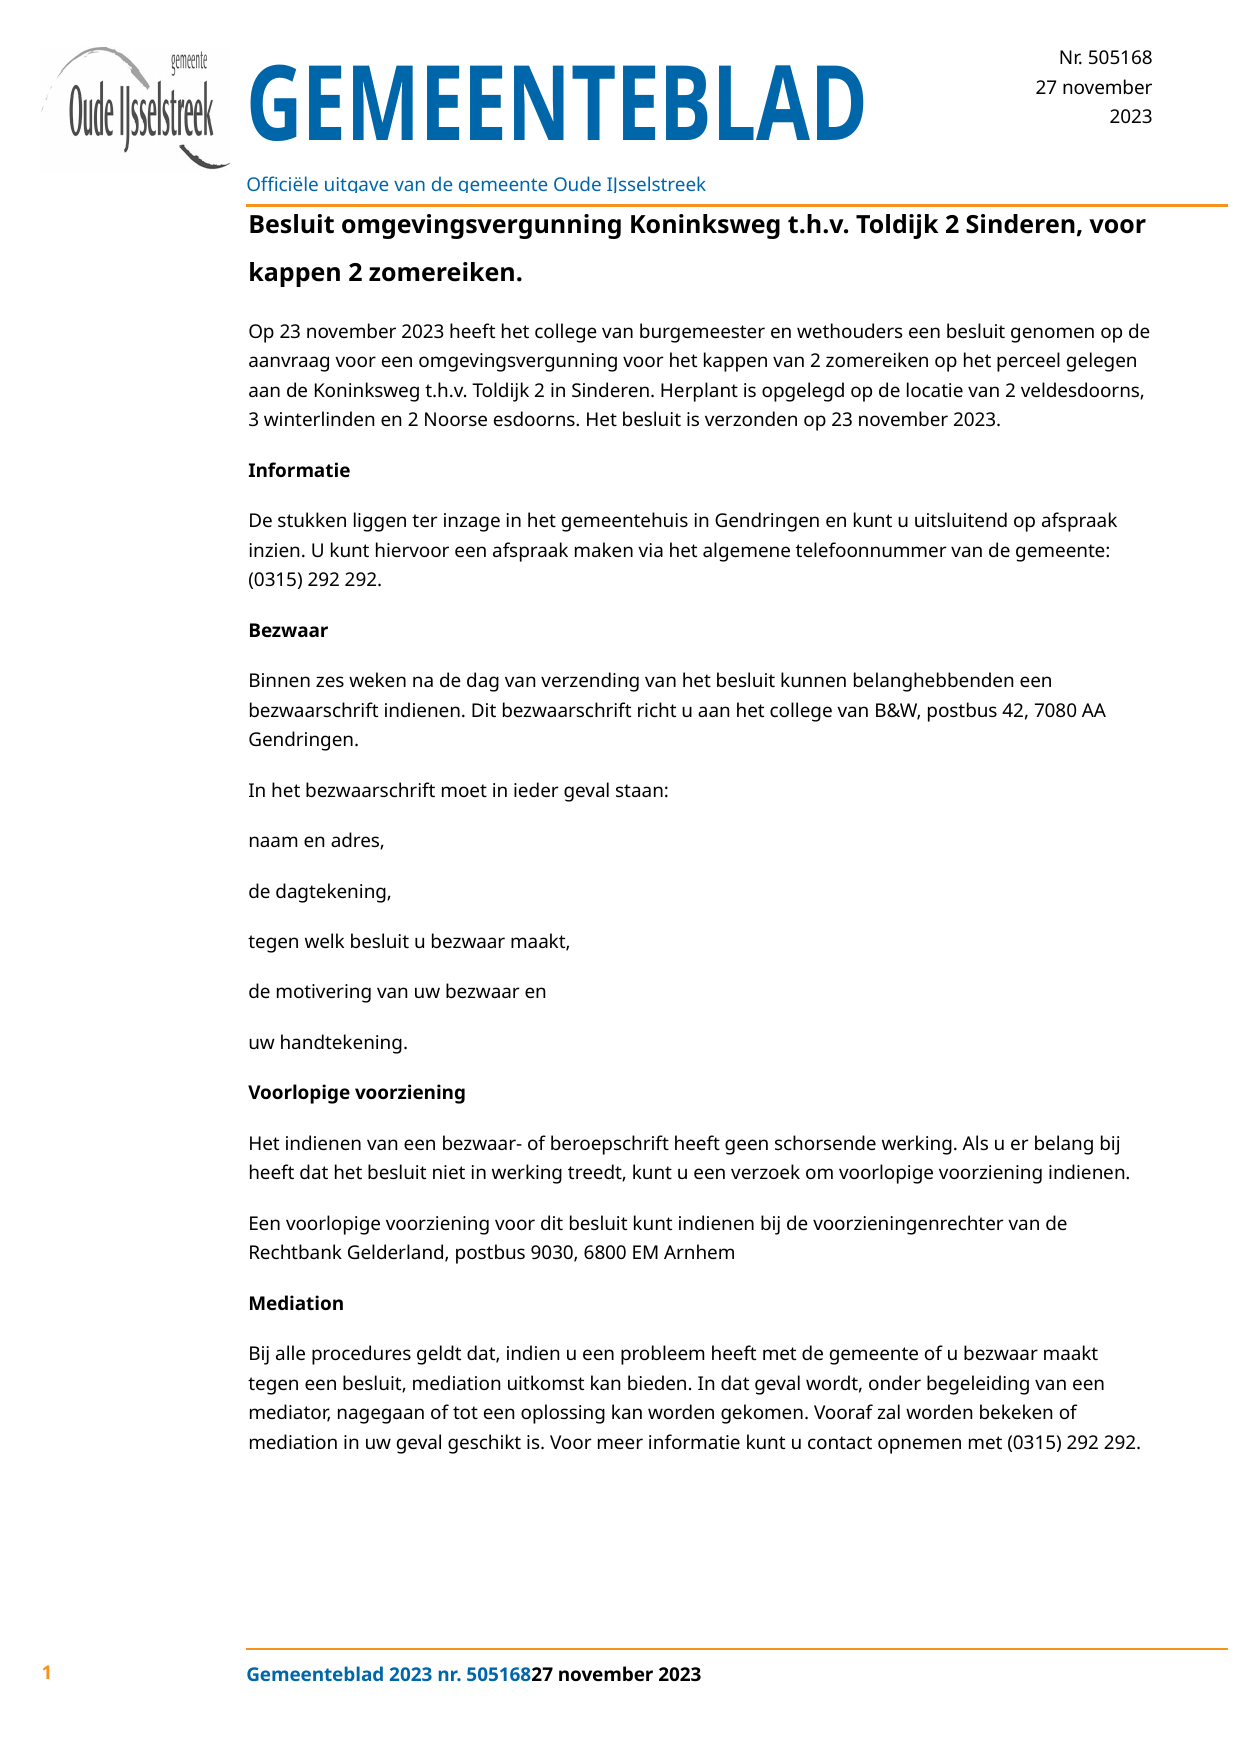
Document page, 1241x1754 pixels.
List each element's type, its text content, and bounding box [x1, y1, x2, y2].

text de dagtekening, [248, 878, 1152, 904]
text Bezwaar [248, 617, 1152, 643]
picture [41, 47, 231, 172]
text Informatie [248, 457, 1152, 483]
text tegen welk besluit u bezwaar maakt, [248, 928, 1152, 954]
text Een voorlopige voorziening voor dit besluit kunt indienen bij de voorzieningenrechter van de Rechtbank Gelderland, postbus 9030, 6800 EM Arnhem [248, 1210, 1152, 1265]
text de motivering van uw bezwaar en [248, 979, 1152, 1004]
text In het bezwaarschrift moet in ieder geval staan: [248, 777, 1152, 803]
text De stukken liggen ter inzage in het gemeentehuis in Gendringen en kunt u uitsluitend op afspraak inzien. U kunt hiervoor een afspraak maken via het algemene telefoonnummer van de gemeente: (0315) 292 292. [248, 507, 1152, 592]
text Mediation [248, 1290, 1152, 1316]
text Binnen zes weken na de dag van verzending van het besluit kunnen belanghebbenden een bezwaarschrift indienen. Dit bezwaarschrift richt u aan het college van B&W, postbus 42, 7080 AA Gendringen. [248, 667, 1152, 752]
text naam en adres, [248, 827, 1152, 853]
text Voorlopige voorziening [248, 1079, 1152, 1105]
text Het indienen van een bezwaar- of beroepschrift heeft geen schorsende werking. Als u er belang bij heeft dat het besluit niet in werking treedt, kunt u een verzoek om voorlopige voorziening indienen. [248, 1130, 1152, 1185]
text Besluit omgevingsvergunning Koninksweg t.h.v. Toldijk 2 Sinderen, voor kappen 2 zomereiken. [248, 207, 1152, 288]
text Op 23 november 2023 heeft het college van burgemeester en wethouders een besluit genomen op de aanvraag voor een omgevingsvergunning voor het kappen van 2 zomereiken op het perceel gelegen aan de Koninksweg t.h.v. Toldijk 2 in Sinderen. Herplant is opgelegd op de locatie van 2 veldesdoorns, 3 winterlinden en 2 Noorse esdoorns. Het besluit is verzonden op 23 november 2023. [248, 318, 1152, 432]
text uw handtekening. [248, 1029, 1152, 1055]
text Bij alle procedures geldt dat, indien u een probleem heeft met de gemeente of u bezwaar maakt tegen een besluit, mediation uitkomst kan bieden. In dat geval wordt, onder begeleiding van een mediator, nagegaan of tot een oplossing kan worden gekomen. Vooraf zal worden bekeken of mediation in uw geval geschikt is. Voor meer informatie kunt u contact opnemen met (0315) 292 292. [248, 1340, 1152, 1455]
